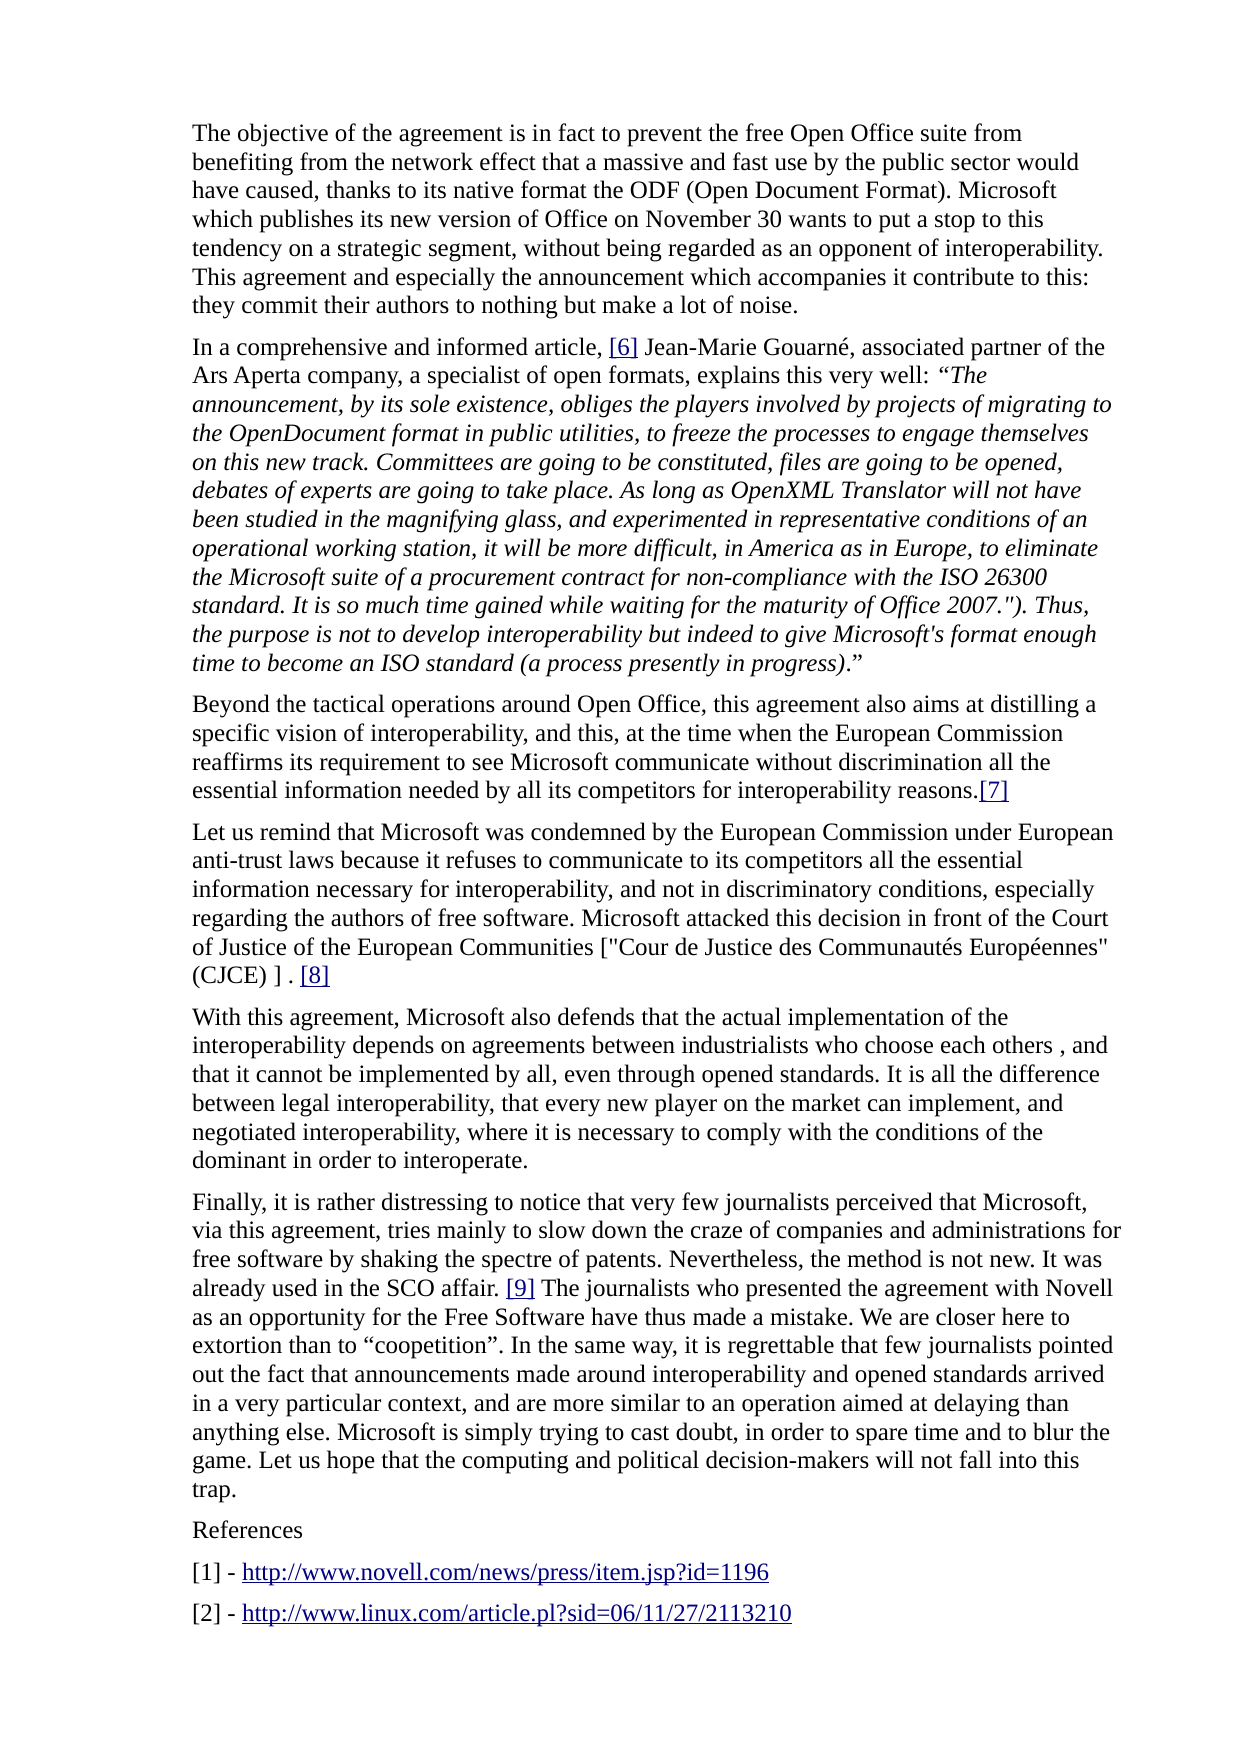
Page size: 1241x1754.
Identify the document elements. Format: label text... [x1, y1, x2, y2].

list [2] - http://www.linux.com/article.pl?sid=06/11/27/2113210 [162, 1598, 1122, 1627]
list With this agreement, Microsoft also defends that the actual implementation of the interoperability depends on agreements between industrialists who choose each others , and that it cannot be implemented by all, even through opened standards. It is all the difference between legal interoperability, that every new player on the market can implement, and negotiated interoperability, where it is necessary to comply with the conditions of the dominant in order to interoperate. [162, 1002, 1122, 1174]
list Let us remind that Microsoft was condemned by the European Commission under European anti-trust laws because it refuses to communicate to its competitors all the essential information necessary for interoperability, and not in discriminatory conditions, especially regarding the authors of free software. Microsoft attacked this decision in front of the Court of Justice of the European Communities ["Cour de Justice des Communautés Européennes" (CJCE) ] . [8] [162, 817, 1122, 989]
list Beyond the tactical operations around Open Office, this agreement also aims at distilling a specific vision of interoperability, and this, at the time when the European Commission reaffirms its requirement to see Microsoft communicate without discrimination all the essential information needed by all its competitors for interoperability reasons.[7] [162, 689, 1122, 804]
list [1] - http://www.novell.com/news/press/item.jsp?id=1196 [162, 1557, 1122, 1586]
list References [162, 1516, 1122, 1544]
list In a comprehensive and informed article, [6] Jean-Marie Gouarné, associated partner of the Ars Aperta company, a specialist of open formats, explains this very well: “The announcement, by its sole existence, obliges the players involved by projects of migrating to the OpenDocument format in public utilities, to freeze the processes to engage themselves on this new track. Committees are going to be constituted, files are going to be opened, debates of experts are going to take place. As long as OpenXML Translator will not have been studied in the magnifying glass, and experimented in representative conditions of an operational working station, it will be more difficult, in America as in Europe, to eliminate the Microsoft suite of a procurement contract for non-compliance with the ISO 26300 standard. It is so much time gained while waiting for the maturity of Office 2007."). Thus, the purpose is not to develop interoperability but indeed to give Microsoft's format enough time to become an ISO standard (a process presently in progress).” [162, 332, 1122, 677]
list The objective of the agreement is in fact to prevent the free Open Office suite from benefiting from the network effect that a massive and fast use by the public sector would have caused, thanks to its native format the ODF (Open Document Format). Microsoft which publishes its new version of Office on November 30 wants to put a stop to this tendency on a strategic segment, without being regarded as an opponent of interoperability. This agreement and especially the announcement which accompanies it contribute to this: they commit their authors to nothing but make a lot of noise. [162, 118, 1122, 319]
list Finally, it is rather distressing to notice that very few journalists perceived that Microsoft, via this agreement, tries mainly to slow down the craze of companies and administrations for free software by shaking the spectre of patents. Nevertheless, the method is not new. It was already used in the SCO affair. [9] The journalists who presented the agreement with Novell as an opportunity for the Free Software have thus made a mistake. We are closer here to extortion than to “coopetition”. In the same way, it is regrettable that few journalists pointed out the fact that announcements made around interoperability and opened standards arrived in a very particular context, and are more similar to an operation aimed at delaying than anything else. Microsoft is simply trying to cast doubt, in order to spare time and to blur the game. Let us hope that the computing and political decision-makers will not fall into this trap. [162, 1187, 1122, 1503]
